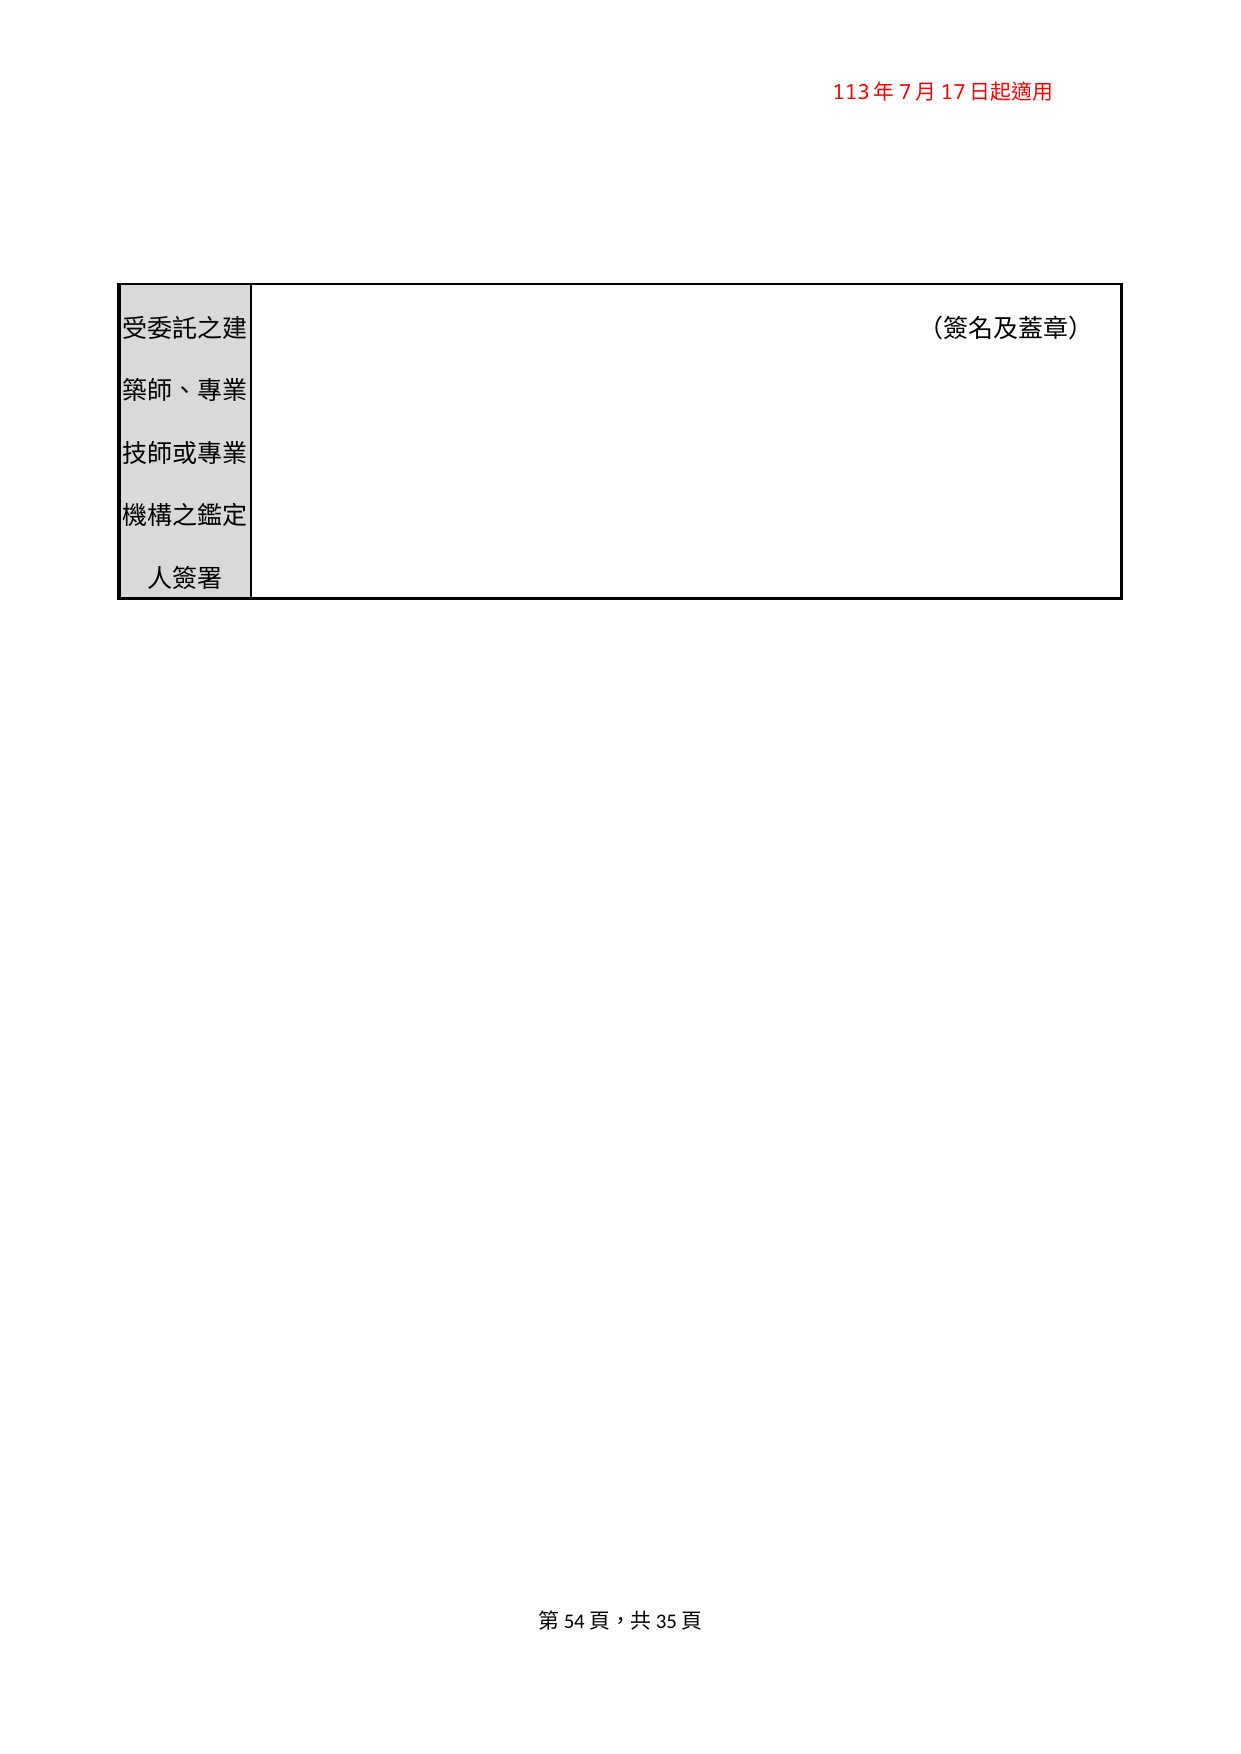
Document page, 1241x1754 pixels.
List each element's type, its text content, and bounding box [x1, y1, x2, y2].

table_cell 受委託之建築師、專業技師或專業機構之鑑定人簽署 [121, 285, 250, 597]
table_cell （簽名及蓋章） [252, 285, 1120, 597]
